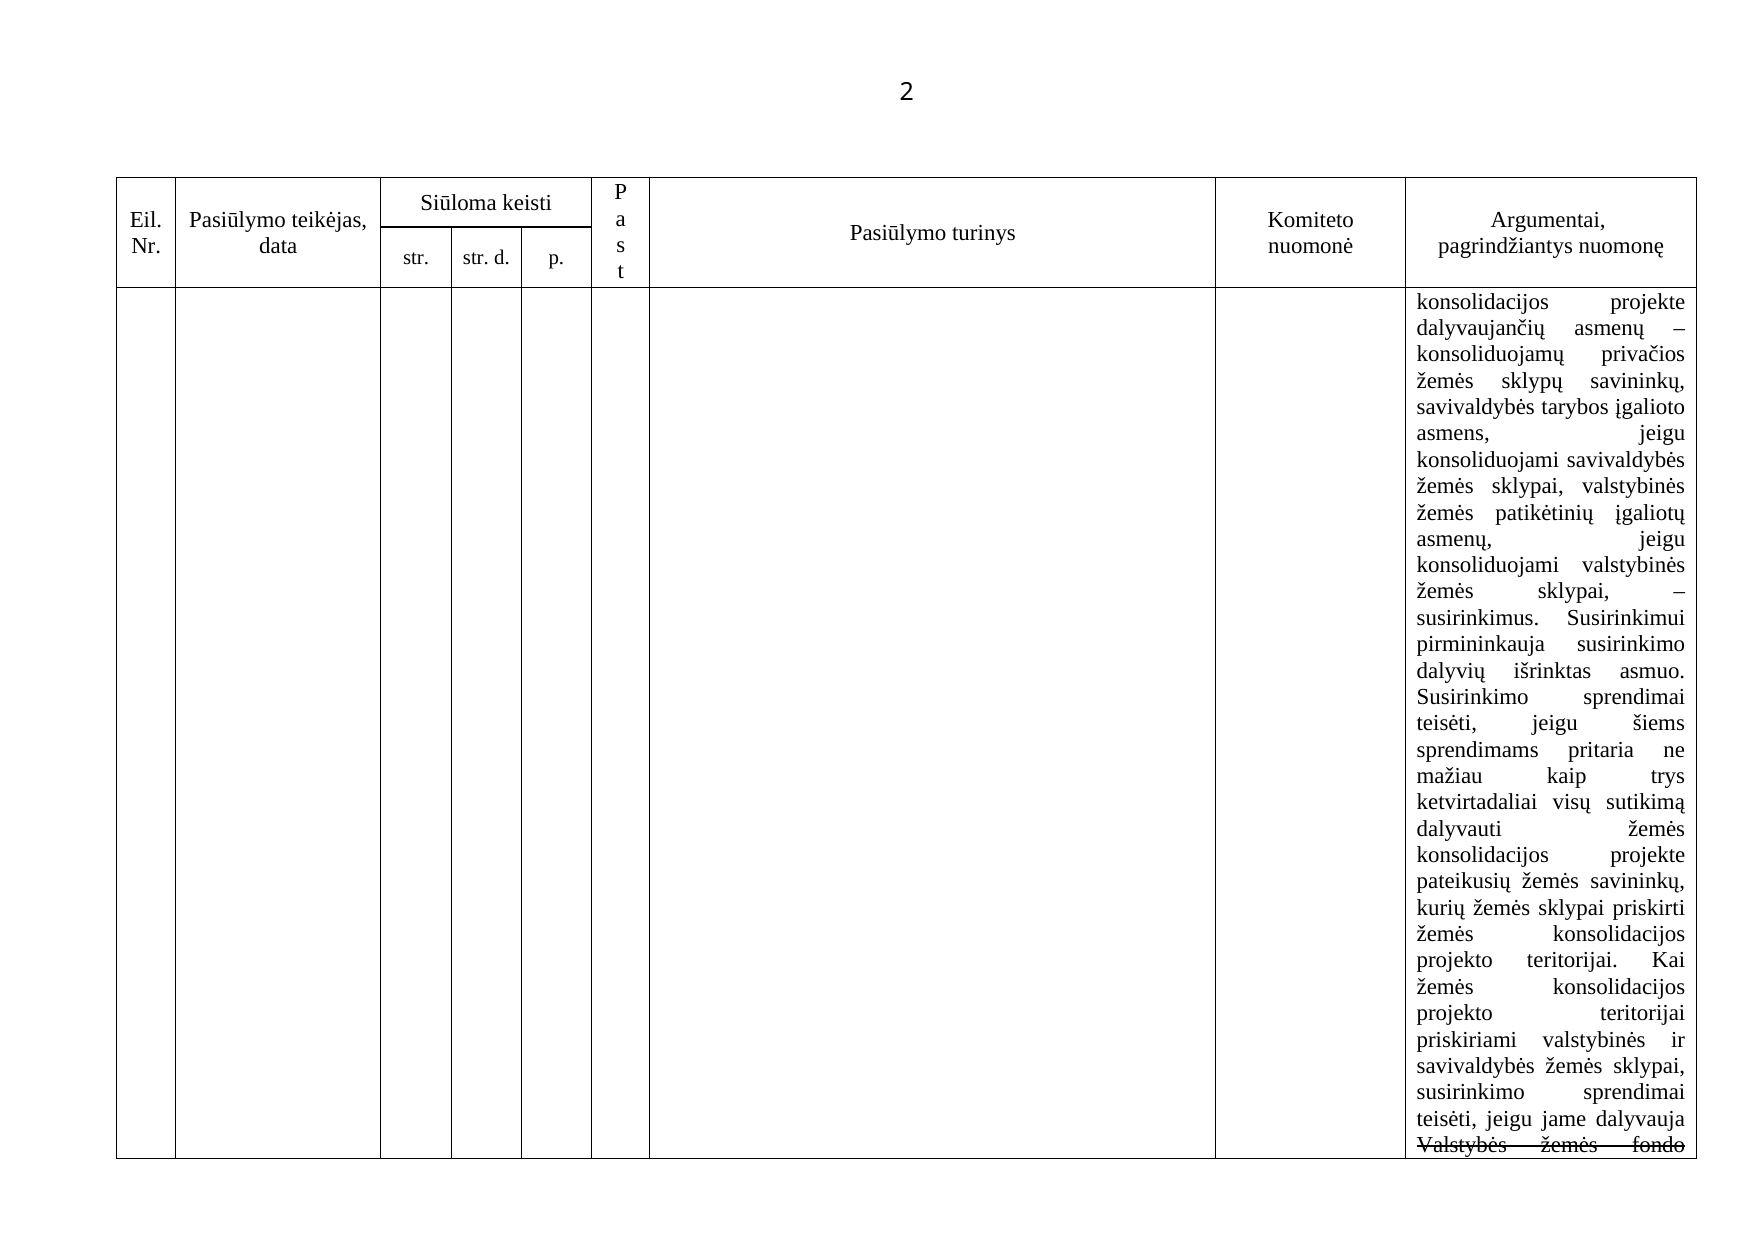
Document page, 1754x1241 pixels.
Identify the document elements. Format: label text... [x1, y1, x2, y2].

table_cell [592, 288, 649, 1157]
table_cell [381, 288, 451, 1157]
table_cell p. [522, 228, 591, 287]
table_header Pasiūlymo teikėjas, data [176, 178, 380, 287]
table_header Pastabos [592, 178, 649, 287]
table_header Pasiūlymo turinys [650, 178, 1215, 287]
table_cell [176, 288, 380, 1157]
table_header Argumentai, pagrindžiantys nuomonę [1406, 178, 1696, 287]
table_cell [1216, 288, 1405, 1157]
table_cell konsolidacijos projekte dalyvaujančių asmenų – konsoliduojamų privačios žemės sklypų savininkų, savivaldybės tarybos įgalioto asmens, jeigu konsoliduojami savivaldybės žemės sklypai, valstybinės žemės patikėtinių įgaliotų asmenų, jeigu konsoliduojami valstybinės žemės sklypai, – susirinkimus. Susirinkimui pirmininkauja susirinkimo dalyvių išrinktas asmuo. Susirinkimo sprendimai teisėti, jeigu šiems sprendimams pritaria ne mažiau kaip trys ketvirtadaliai visų sutikimą dalyvauti žemės konsolidacijos projekte pateikusių žemės savininkų, kurių žemės sklypai priskirti žemės konsolidacijos projekto teritorijai. Kai žemės konsolidacijos projekto teritorijai priskiriami valstybinės ir savivaldybės žemės sklypai, susirinkimo sprendimai teisėti, jeigu jame dalyvauja Valstybės žemės fondo [1406, 288, 1696, 1157]
table_cell str. [381, 228, 451, 287]
table_cell [650, 288, 1215, 1157]
table_cell [522, 288, 591, 1157]
table_header Siūloma keisti [381, 178, 591, 226]
table_cell str. d. [452, 228, 521, 287]
table_header Eil. Nr. [117, 178, 175, 287]
table_header Komiteto nuomonė [1216, 178, 1405, 287]
table_cell [452, 288, 521, 1157]
table_cell [117, 288, 175, 1157]
